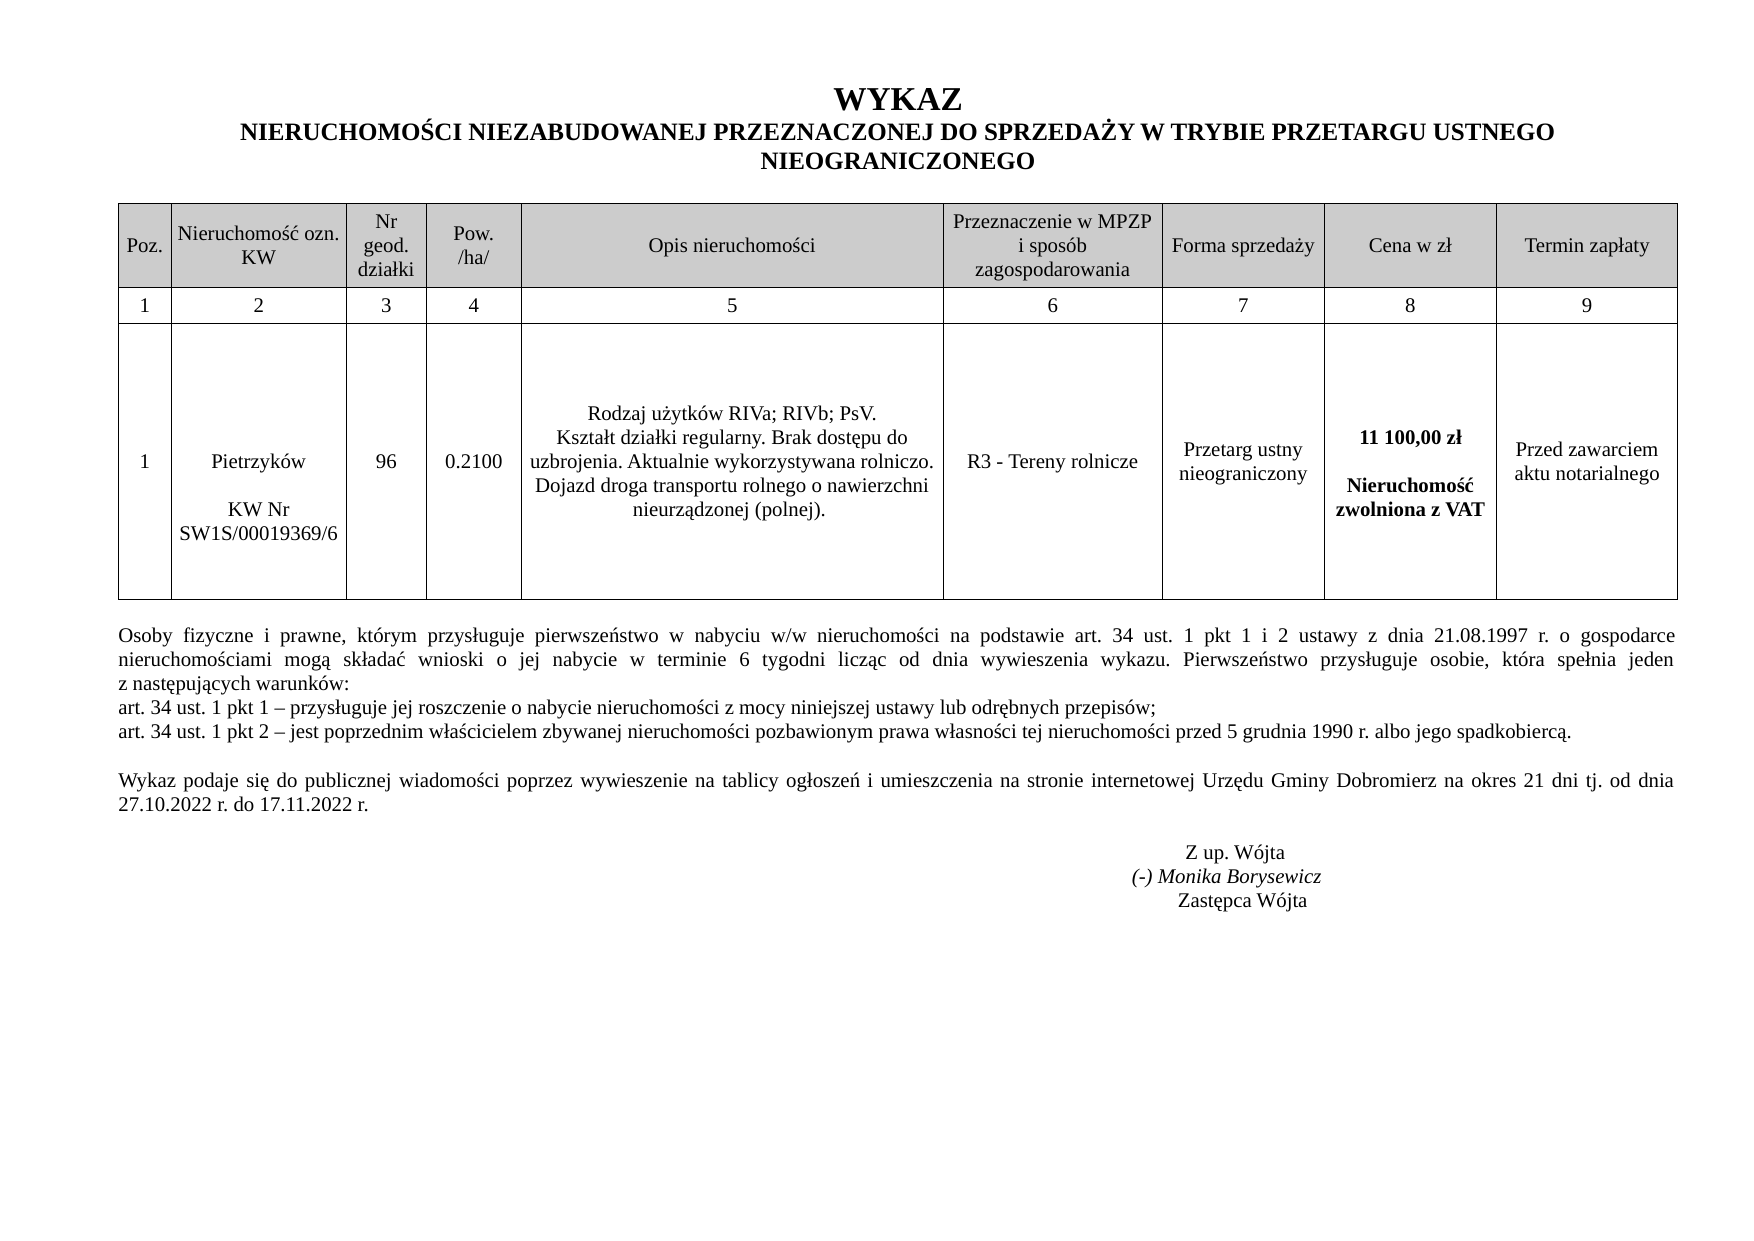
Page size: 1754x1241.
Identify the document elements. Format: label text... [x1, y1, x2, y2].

table_cell 4 [427, 288, 521, 323]
text art. 34 ust. 1 pkt 2 – jest poprzednim właścicielem zbywanej nieruchomości pozbawionym prawa własności tej nieruchomości przed 5 grudnia 1990 r. albo jego spadkobiercą. [118, 719, 1677, 743]
table_cell 96 [347, 324, 426, 599]
table_cell 8 [1325, 288, 1496, 323]
table_header Nr geod. działki [347, 204, 426, 287]
table_header Przeznaczenie w MPZP i sposób zagospodarowania [944, 204, 1162, 287]
table_cell 9 [1497, 288, 1677, 323]
table_cell 0,2100 [427, 324, 521, 599]
table_header Forma sprzedaży [1163, 204, 1324, 287]
table_header Pow. /ha/ [427, 204, 521, 287]
table_cell Pietrzyków KW Nr SW1S/00019369/6 [172, 324, 346, 599]
table_header Opis nieruchomości [522, 204, 943, 287]
table_header Cena w zł [1325, 204, 1496, 287]
text art. 34 ust. 1 pkt 1 – przysługuje jej roszczenie o nabycie nieruchomości z mocy niniejszej ustawy lub odrębnych przepisów; [118, 695, 1677, 719]
table_cell 1 [119, 324, 171, 599]
table_cell 7 [1163, 288, 1324, 323]
table_cell 6 [944, 288, 1162, 323]
table_cell Przetarg ustny nieograniczony [1163, 324, 1324, 599]
text Z up. Wójta [118, 840, 1677, 864]
table_header Termin zapłaty [1497, 204, 1677, 287]
table_cell 1 [119, 288, 171, 323]
text WYKAZ [118, 79, 1677, 117]
text NIERUCHOMOŚCI NIEZABUDOWANEJ PRZEZNACZONEJ DO SPRZEDAŻY W TRYBIE PRZETARGU USTNEGO NIEOGRANICZONEGO [118, 117, 1677, 174]
table_cell R3 - Tereny rolnicze [944, 324, 1162, 599]
table_cell 3 [347, 288, 426, 323]
table_header Nieruchomość ozn. KW [172, 204, 346, 287]
text Osoby fizyczne i prawne, którym przysługuje pierwszeństwo w nabyciu w/w nieruchomości na podstawie art. 34 ust. 1 pkt 1 i 2 ustawy z dnia 21.08.1997 r. o gospodarce nieruchomościami mogą składać wnioski o jej nabycie w terminie 6 tygodni licząc od dnia wywieszenia wykazu. Pierwszeństwo przysługuje osobie, która spełnia jeden z następujących warunków: [118, 623, 1677, 695]
table_cell 11 100,00 zł Nieruchomość zwolniona z VAT [1325, 324, 1496, 599]
table_cell Rodzaj użytków RIVa; RIVb; PsV. Kształt działki regularny. Brak dostępu do uzbrojenia. Aktualnie wykorzystywana rolniczo. Dojazd droga transportu rolnego o nawierzchni nieurządzonej (polnej). [522, 324, 943, 599]
table_cell 5 [522, 288, 943, 323]
text Zastępca Wójta [118, 888, 1677, 912]
table_cell Przed zawarciem aktu notarialnego [1497, 324, 1677, 599]
table_cell 2 [172, 288, 346, 323]
text (-) Monika Borysewicz [118, 864, 1677, 888]
table_header Poz. [119, 204, 171, 287]
text Wykaz podaje się do publicznej wiadomości poprzez wywieszenie na tablicy ogłoszeń i umieszczenia na stronie internetowej Urzędu Gminy Dobromierz na okres 21 dni tj. od dnia 27.10.2022 r. do 17.11.2022 r. [118, 767, 1677, 816]
